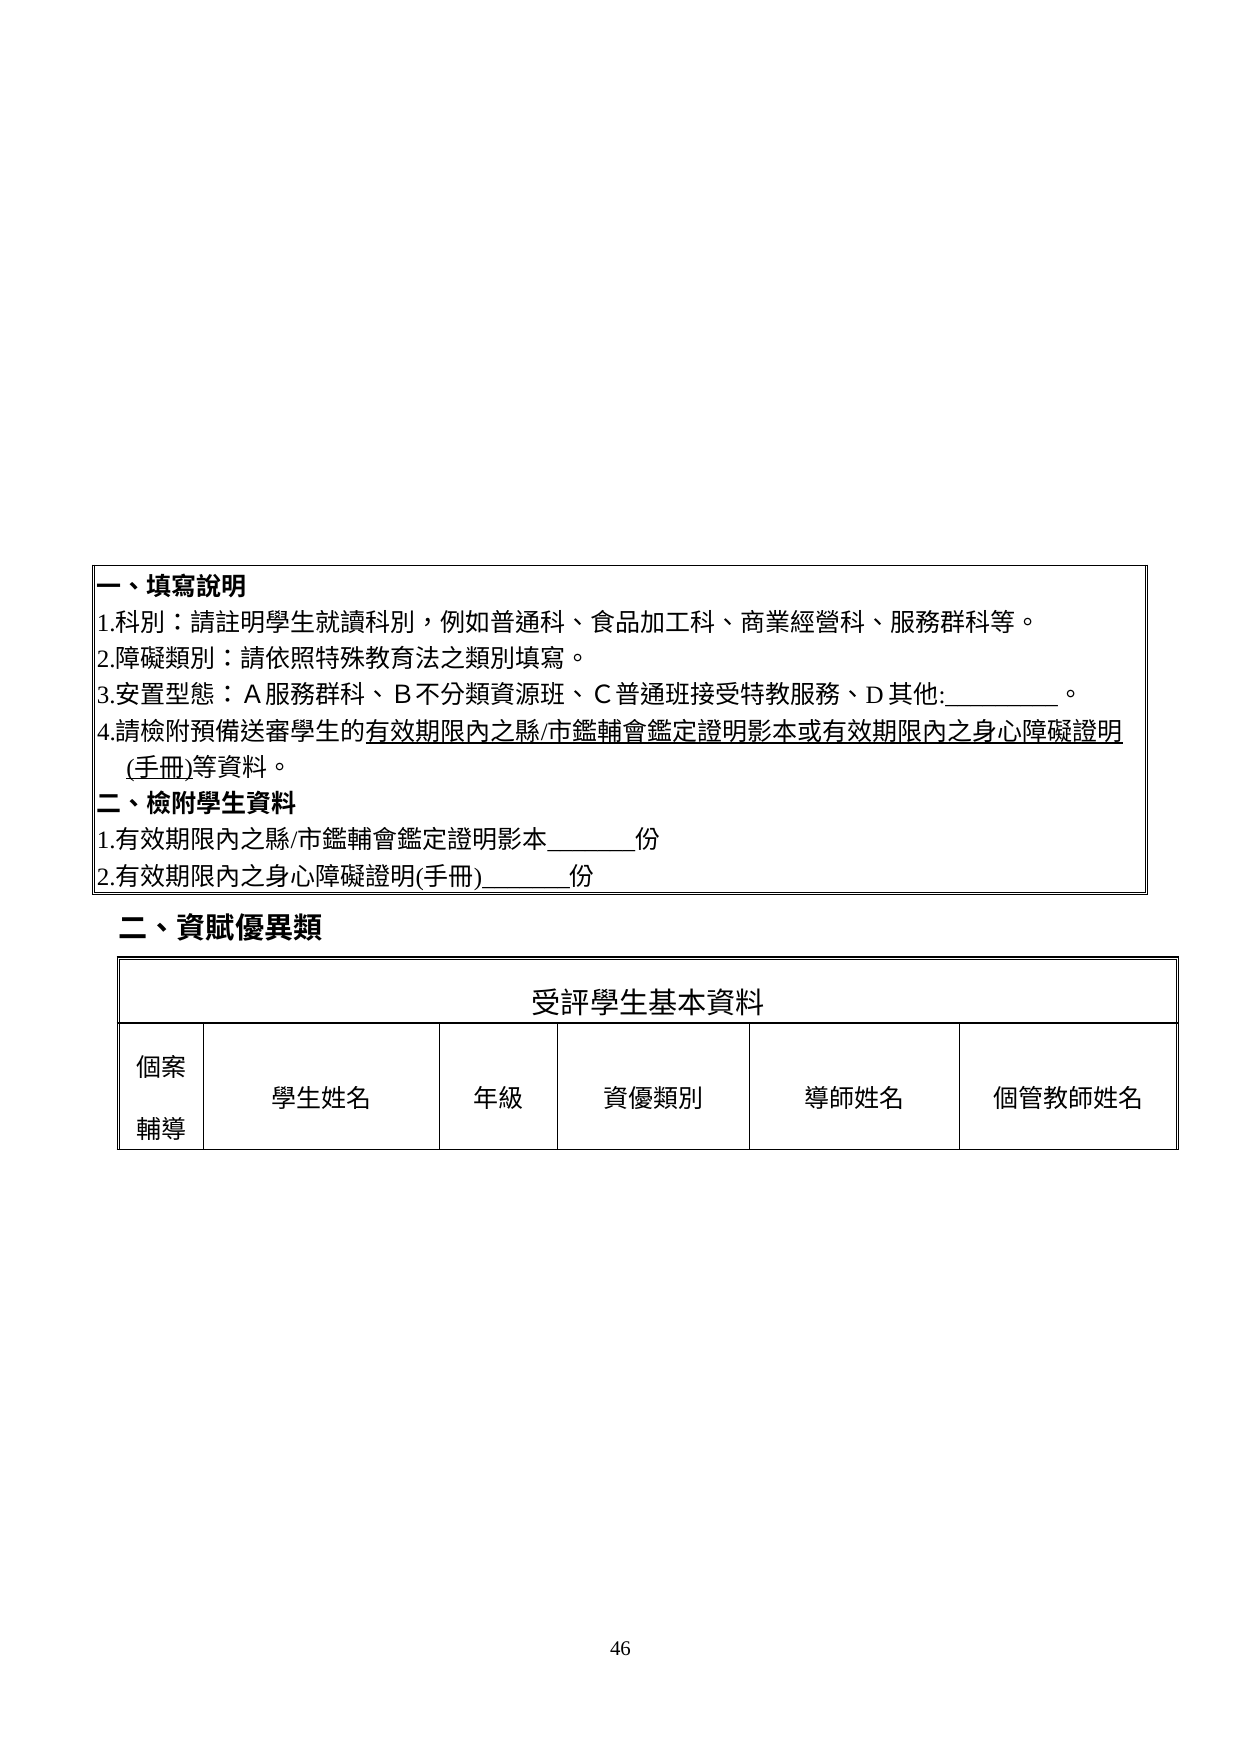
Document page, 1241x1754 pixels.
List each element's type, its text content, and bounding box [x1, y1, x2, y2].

table_cell 資優類別 [558, 1024, 749, 1149]
text 二、資賦優異類 [118, 905, 1097, 947]
table_cell 導師姓名 [750, 1024, 959, 1149]
table_cell 一、填寫說明 1.科別：請註明學生就讀科別，例如普通科、食品加工科、商業經營科、服務群科等。 2.障礙類別：請依照特殊教育法之類別填寫。 3.安置型態：Ａ服務群科、Ｂ不分類資源班、Ｃ普通班接受特教服務、D其他:_________。 4.請檢附預備送審學生的有效期限內之縣/市鑑輔會鑑定證明影本或有效期限內之身心障礙證明(手冊)等資料。 二、檢附學生資料 1.有效期限內之縣/市鑑輔會鑑定證明影本_______份 2.有效期限內之身心障礙證明(手冊)_______份 [95, 566, 1145, 892]
table_cell 個案輔導 [120, 1024, 203, 1149]
table_header 受評學生基本資料 [120, 960, 1176, 1022]
table_cell 年級 [440, 1024, 557, 1149]
table_cell 學生姓名 [204, 1024, 439, 1149]
table_cell 個管教師姓名 [960, 1024, 1176, 1149]
